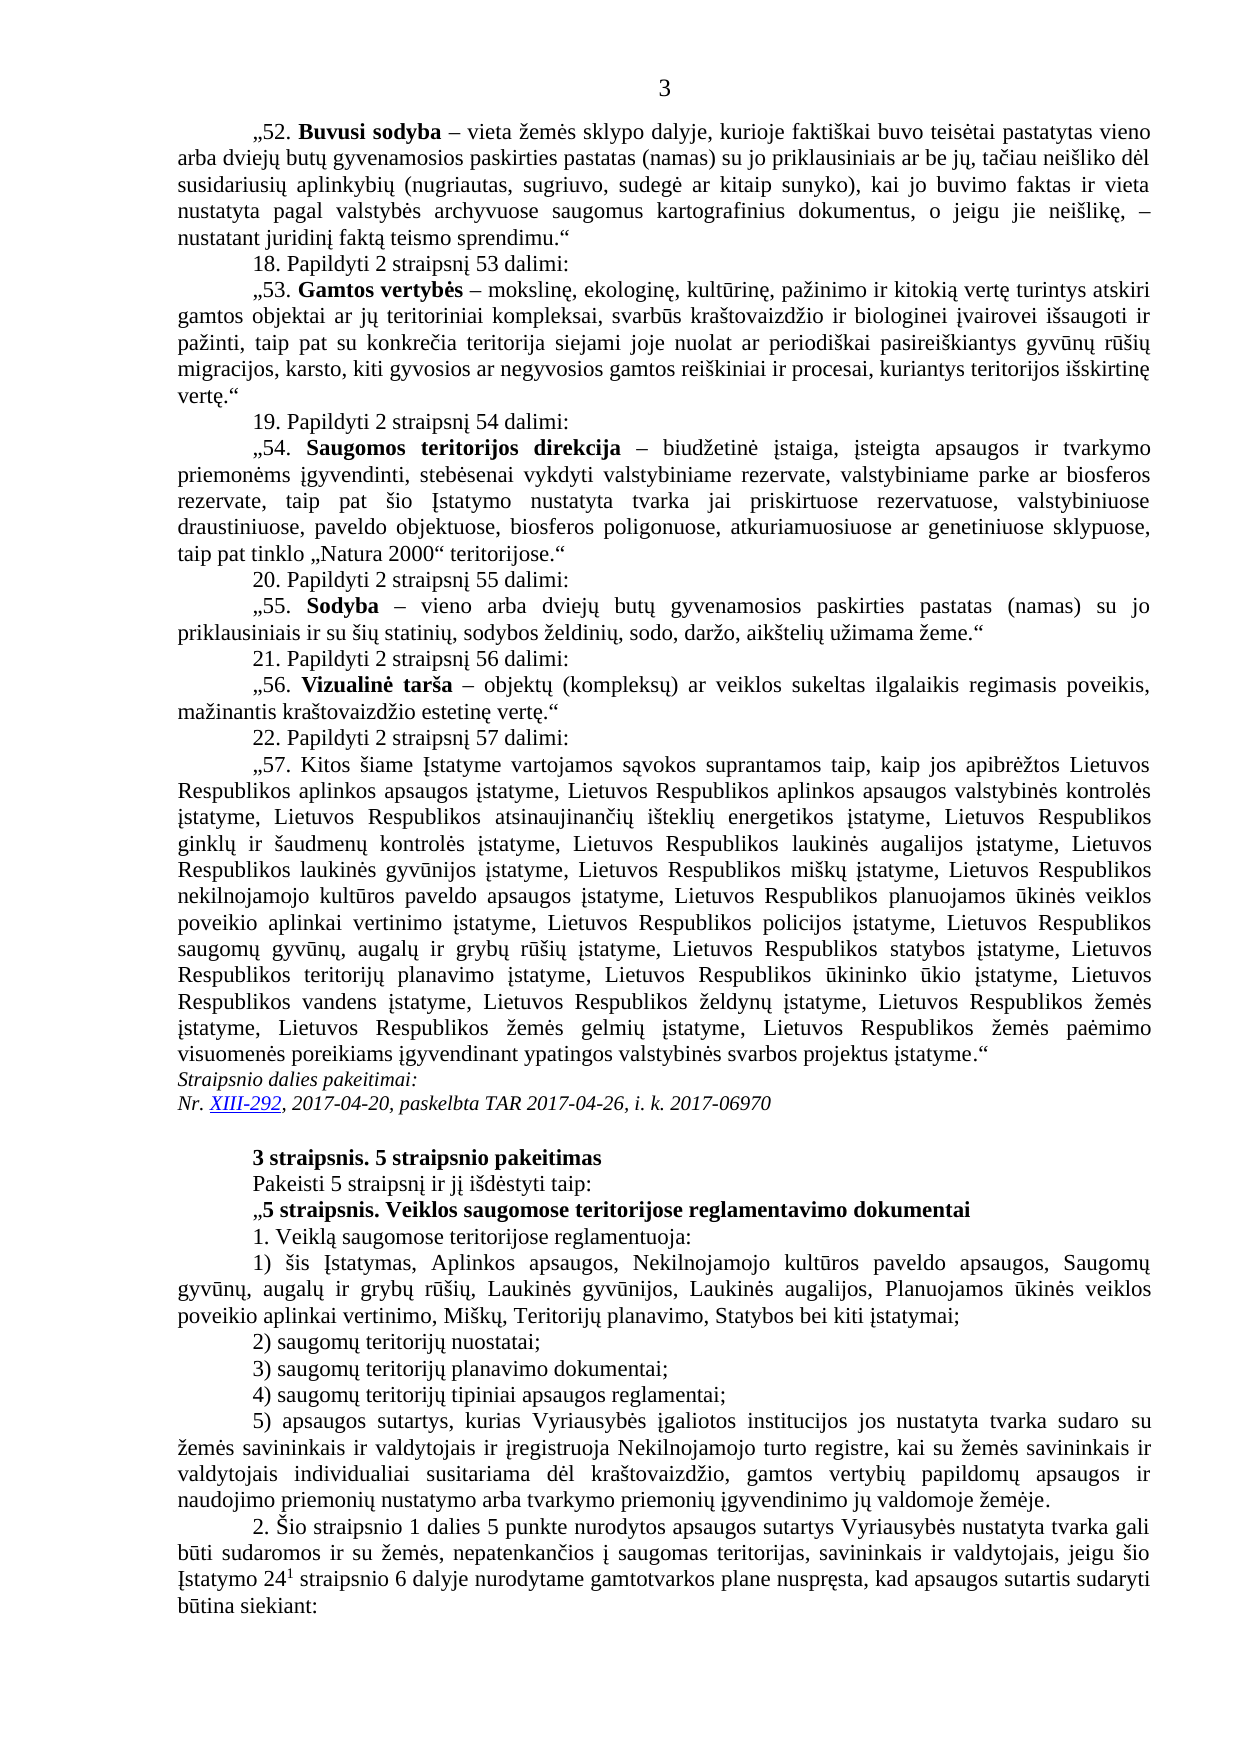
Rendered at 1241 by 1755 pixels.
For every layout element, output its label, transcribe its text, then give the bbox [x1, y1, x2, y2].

text 22. Papildyti 2 straipsnį 57 dalimi: [177, 724, 1152, 751]
text 4) saugomų teritorijų tipiniai apsaugos reglamentai; [177, 1381, 1152, 1407]
text 3) saugomų teritorijų planavimo dokumentai; [177, 1354, 1152, 1381]
text Straipsnio dalies pakeitimai: [177, 1067, 1152, 1091]
text Nr. XIII-292, 2017-04-20, paskelbta TAR 2017-04-26, i. k. 2017-06970 [177, 1091, 1152, 1115]
text 5) apsaugos sutartys, kurias Vyriausybės įgaliotos institucijos jos nustatyta tvarka sudaro su žemės savininkais ir valdytojais ir įregistruoja Nekilnojamojo turto registre, kai su žemės savininkais ir valdytojais individualiai susitariama dėl kraštovaizdžio, gamtos vertybių papildomų apsaugos ir naudojimo priemonių nustatymo arba tvarkymo priemonių įgyvendinimo jų valdomoje žemėje. [177, 1407, 1152, 1513]
text 20. Papildyti 2 straipsnį 55 dalimi: [177, 566, 1152, 592]
text 1) šis Įstatymas, Aplinkos apsaugos, Nekilnojamojo kultūros paveldo apsaugos, Saugomų gyvūnų, augalų ir grybų rūšių, Laukinės gyvūnijos, Laukinės augalijos, Planuojamos ūkinės veiklos poveikio aplinkai vertinimo, Miškų, Teritorijų planavimo, Statybos bei kiti įstatymai; [177, 1249, 1152, 1328]
text 2. Šio straipsnio 1 dalies 5 punkte nurodytos apsaugos sutartys Vyriausybės nustatyta tvarka gali būti sudaromos ir su žemės, nepatenkančios į saugomas teritorijas, savininkais ir valdytojais, jeigu šio Įstatymo 241 straipsnio 6 dalyje nurodytame gamtotvarkos plane nuspręsta, kad apsaugos sutartis sudaryti būtina siekiant: [177, 1513, 1152, 1618]
text „52. Buvusi sodyba – vieta žemės sklypo dalyje, kurioje faktiškai buvo teisėtai pastatytas vieno arba dviejų butų gyvenamosios paskirties pastatas (namas) su jo priklausiniais ar be jų, tačiau neišliko dėl susidariusių aplinkybių (nugriautas, sugriuvo, sudegė ar kitaip sunyko), kai jo buvimo faktas ir vieta nustatyta pagal valstybės archyvuose saugomus kartografinius dokumentus, o jeigu jie neišlikę, – nustatant juridinį faktą teismo sprendimu.“ [177, 118, 1152, 250]
text 18. Papildyti 2 straipsnį 53 dalimi: [177, 250, 1152, 276]
text „57. Kitos šiame Įstatyme vartojamos sąvokos suprantamos taip, kaip jos apibrėžtos Lietuvos Respublikos aplinkos apsaugos įstatyme, Lietuvos Respublikos aplinkos apsaugos valstybinės kontrolės įstatyme, Lietuvos Respublikos atsinaujinančių išteklių energetikos įstatyme, Lietuvos Respublikos ginklų ir šaudmenų kontrolės įstatyme, Lietuvos Respublikos laukinės augalijos įstatyme, Lietuvos Respublikos laukinės gyvūnijos įstatyme, Lietuvos Respublikos miškų įstatyme, Lietuvos Respublikos nekilnojamojo kultūros paveldo apsaugos įstatyme, Lietuvos Respublikos planuojamos ūkinės veiklos poveikio aplinkai vertinimo įstatyme, Lietuvos Respublikos policijos įstatyme, Lietuvos Respublikos saugomų gyvūnų, augalų ir grybų rūšių įstatyme, Lietuvos Respublikos statybos įstatyme, Lietuvos Respublikos teritorijų planavimo įstatyme, Lietuvos Respublikos ūkininko ūkio įstatyme, Lietuvos Respublikos vandens įstatyme, Lietuvos Respublikos želdynų įstatyme, Lietuvos Respublikos žemės įstatyme, Lietuvos Respublikos žemės gelmių įstatyme, Lietuvos Respublikos žemės paėmimo visuomenės poreikiams įgyvendinant ypatingos valstybinės svarbos projektus įstatyme.“ [177, 751, 1152, 1067]
text „53. Gamtos vertybės – mokslinę, ekologinę, kultūrinę, pažinimo ir kitokią vertę turintys atskiri gamtos objektai ar jų teritoriniai kompleksai, svarbūs kraštovaizdžio ir biologinei įvairovei išsaugoti ir pažinti, taip pat su konkrečia teritorija siejami joje nuolat ar periodiškai pasireiškiantys gyvūnų rūšių migracijos, karsto, kiti gyvosios ar negyvosios gamtos reiškiniai ir procesai, kuriantys teritorijos išskirtinę vertę.“ [177, 276, 1152, 408]
text „56. Vizualinė tarša – objektų (kompleksų) ar veiklos sukeltas ilgalaikis regimasis poveikis, mažinantis kraštovaizdžio estetinę vertę.“ [177, 672, 1152, 724]
text „55. Sodyba – vieno arba dviejų butų gyvenamosios paskirties pastatas (namas) su jo priklausiniais ir su šių statinių, sodybos želdinių, sodo, daržo, aikštelių užimama žeme.“ [177, 592, 1152, 645]
text 2) saugomų teritorijų nuostatai; [177, 1328, 1152, 1354]
text Pakeisti 5 straipsnį ir jį išdėstyti taip: [177, 1170, 1152, 1196]
text „5 straipsnis. Veiklos saugomose teritorijose reglamentavimo dokumentai [177, 1196, 1152, 1223]
text 3 straipsnis. 5 straipsnio pakeitimas [177, 1144, 1152, 1170]
text „54. Saugomos teritorijos direkcija – biudžetinė įstaiga, įsteigta apsaugos ir tvarkymo priemonėms įgyvendinti, stebėsenai vykdyti valstybiniame rezervate, valstybiniame parke ar biosferos rezervate, taip pat šio Įstatymo nustatyta tvarka jai priskirtuose rezervatuose, valstybiniuose draustiniuose, paveldo objektuose, biosferos poligonuose, atkuriamuosiuose ar genetiniuose sklypuose, taip pat tinklo „Natura 2000“ teritorijose.“ [177, 434, 1152, 566]
text 19. Papildyti 2 straipsnį 54 dalimi: [177, 408, 1152, 434]
text 1. Veiklą saugomose teritorijose reglamentuoja: [177, 1223, 1152, 1249]
text 21. Papildyti 2 straipsnį 56 dalimi: [177, 645, 1152, 672]
